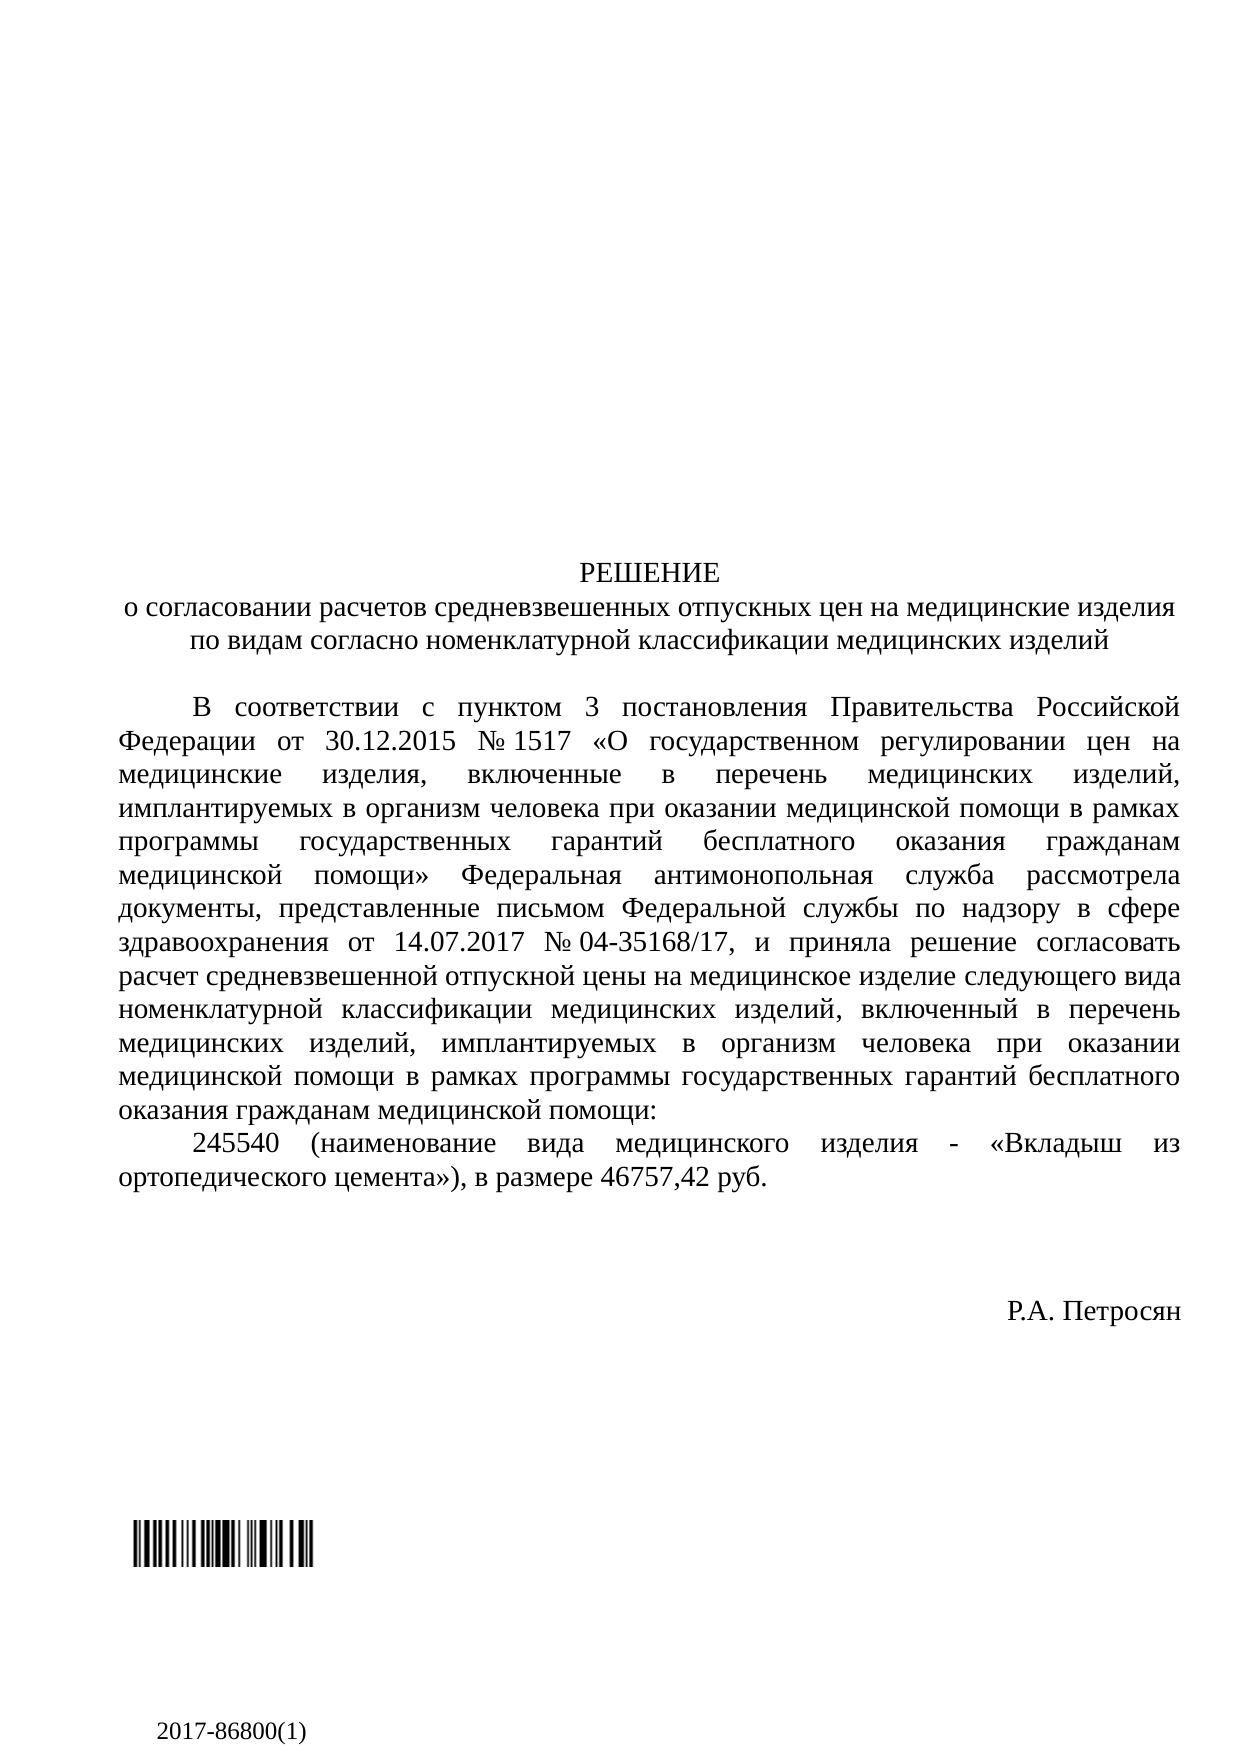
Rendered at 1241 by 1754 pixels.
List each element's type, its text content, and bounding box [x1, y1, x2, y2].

table_header [672, 118, 1181, 555]
text В соответствии с пунктом 3 постановления Правительства Российской Федерации от 30.12.2015 № 1517 «О государственном регулировании цен на медицинские изделия, включенные в перечень медицинских изделий, имплантируемых в организм человека при оказании медицинской помощи в рамках программы государственных гарантий бесплатного оказания гражданам медицинской помощи» Федеральная антимонопольная служба рассмотрела документы, представленные письмом Федеральной службы по надзору в сфере здравоохранения от 14.07.2017 № 04-35168/17, и приняла решение согласовать расчет средневзвешенной отпускной цены на медицинское изделие следующего вида номенклатурной классификации медицинских изделий, включенный в перечень медицинских изделий, имплантируемых в организм человека при оказании медицинской помощи в рамках программы государственных гарантий бесплатного оказания гражданам медицинской помощи: [118, 689, 1181, 1125]
text 245540 (наименование вида медицинского изделия - «Вкладыш из ортопедического цемента»), в размере 46757,42 руб. [118, 1125, 1181, 1192]
picture [118, 1520, 331, 1567]
text Р.А. Петросян [118, 1293, 1181, 1327]
text о согласовании расчетов средневзвешенных отпускных цен на медицинские изделия по видам согласно номенклатурной классификации медицинских изделий [118, 589, 1181, 656]
